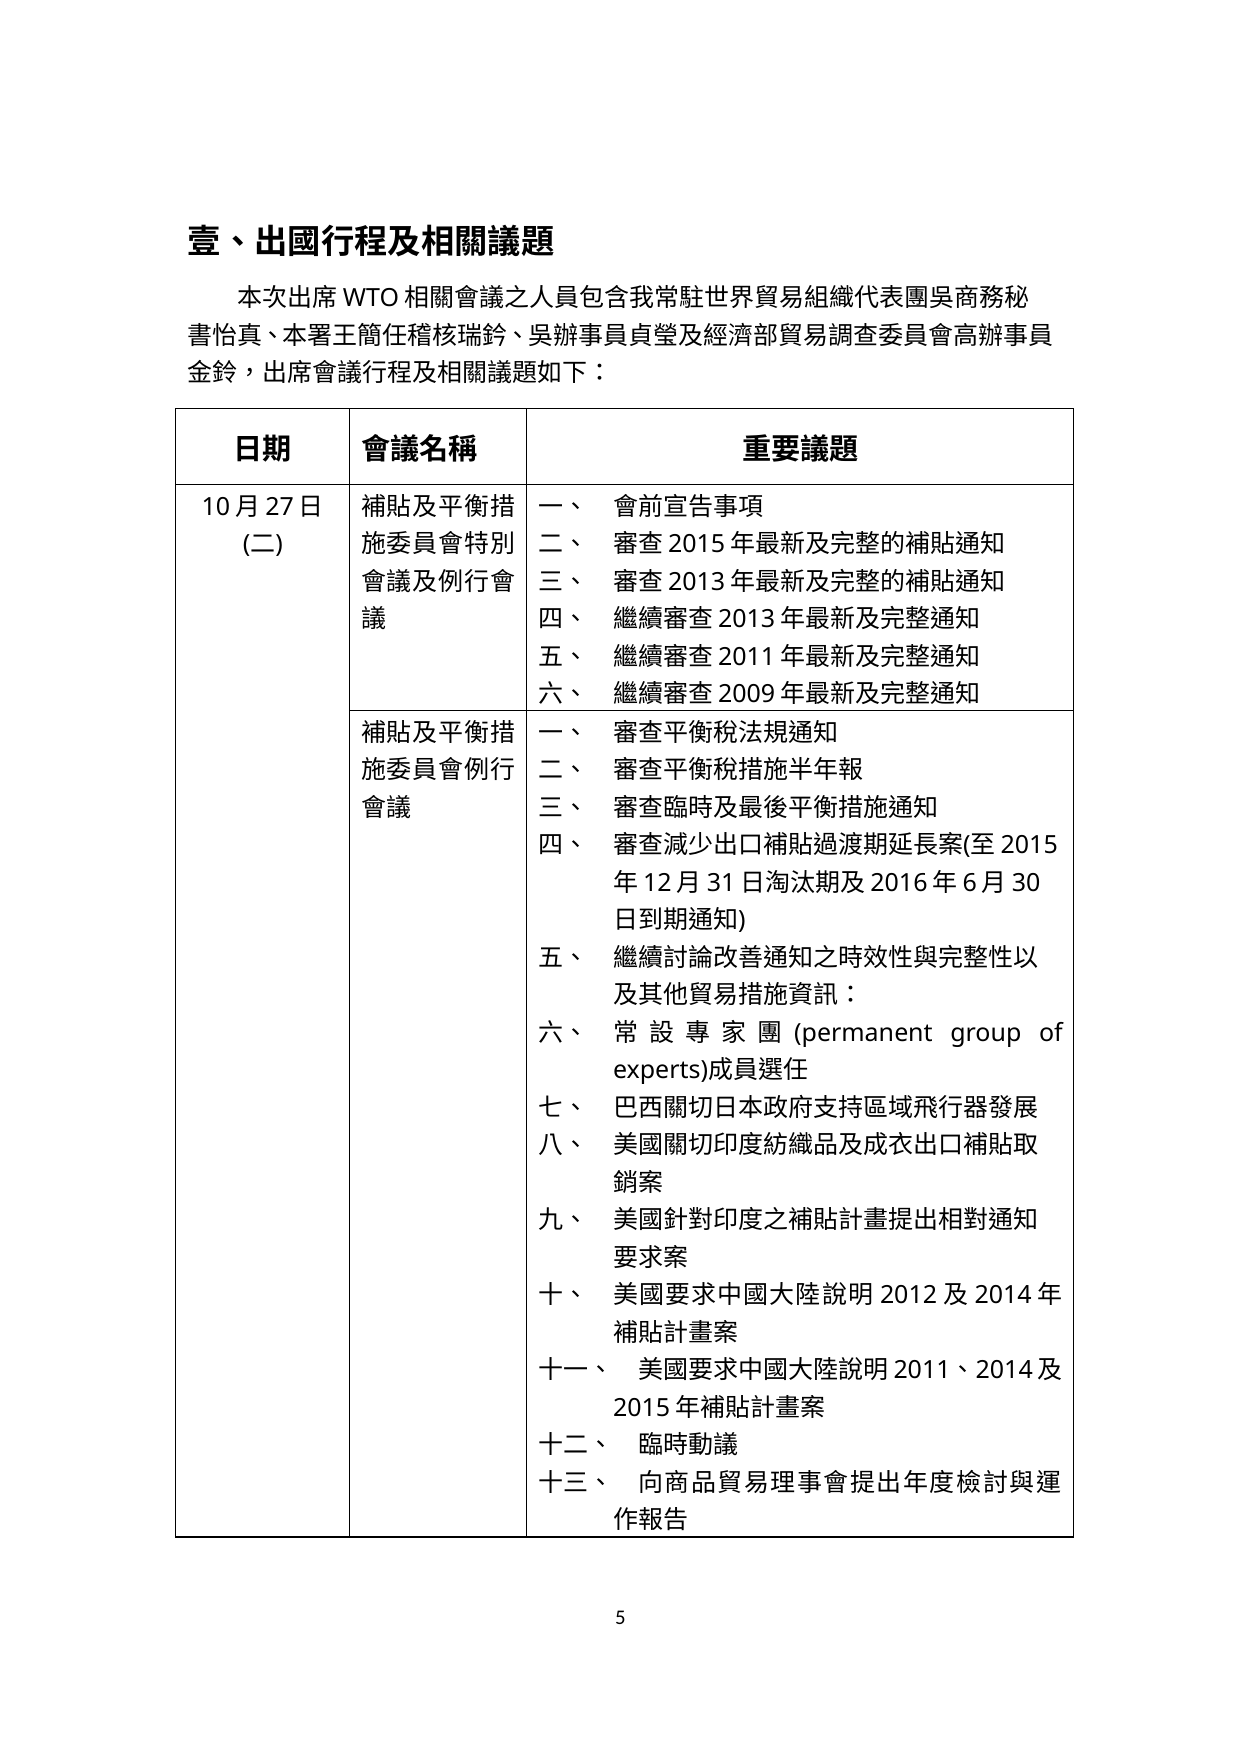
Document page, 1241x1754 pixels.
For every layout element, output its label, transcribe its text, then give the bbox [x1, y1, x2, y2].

text 本次出席WTO相關會議之人員包含我常駐世界貿易組織代表團吳商務秘書怡真、本署王簡任稽核瑞鈐、吳辦事員貞瑩及經濟部貿易調查委員會高辦事員金鈴，出席會議行程及相關議題如下： [187, 277, 1053, 389]
table_header 會議名稱 [350, 409, 526, 484]
table_cell 會前宣告事項 審查2015年最新及完整的補貼通知 審查2013年最新及完整的補貼通知 繼續審查2013年最新及完整通知 繼續審查2011年最新及完整通知 繼續審查2009年最新及完整通知 [527, 485, 1073, 710]
table_cell 審查平衡稅法規通知 審查平衡稅措施半年報 審查臨時及最後平衡措施通知 審查減少出口補貼過渡期延長案(至2015年12月31日淘汰期及2016年6月30日到期通知) 繼續討論改善通知之時效性與完整性以及其他貿易措施資訊： 常設專家團(permanent group of experts)成員選任 巴西關切日本政府支持區域飛行器發展 美國關切印度紡織品及成衣出口補貼取銷案 美國針對印度之補貼計畫提出相對通知要求案 美國要求中國大陸說明2012及2014年補貼計畫案 美國要求中國大陸說明2011、2014及2015年補貼計畫案 臨時動議 向商品貿易理事會提出年度檢討與運作報告 [527, 711, 1073, 1536]
text 壹、出國行程及相關議題 [187, 202, 1053, 277]
table_cell 補貼及平衡措施委員會例行會議 [350, 711, 526, 1536]
table_header 重要議題 [527, 409, 1073, 484]
table_header 日期 [176, 409, 349, 484]
table_cell 10月27日 (二) [176, 485, 349, 1536]
table_cell 補貼及平衡措施委員會特別會議及例行會議 [350, 485, 526, 710]
